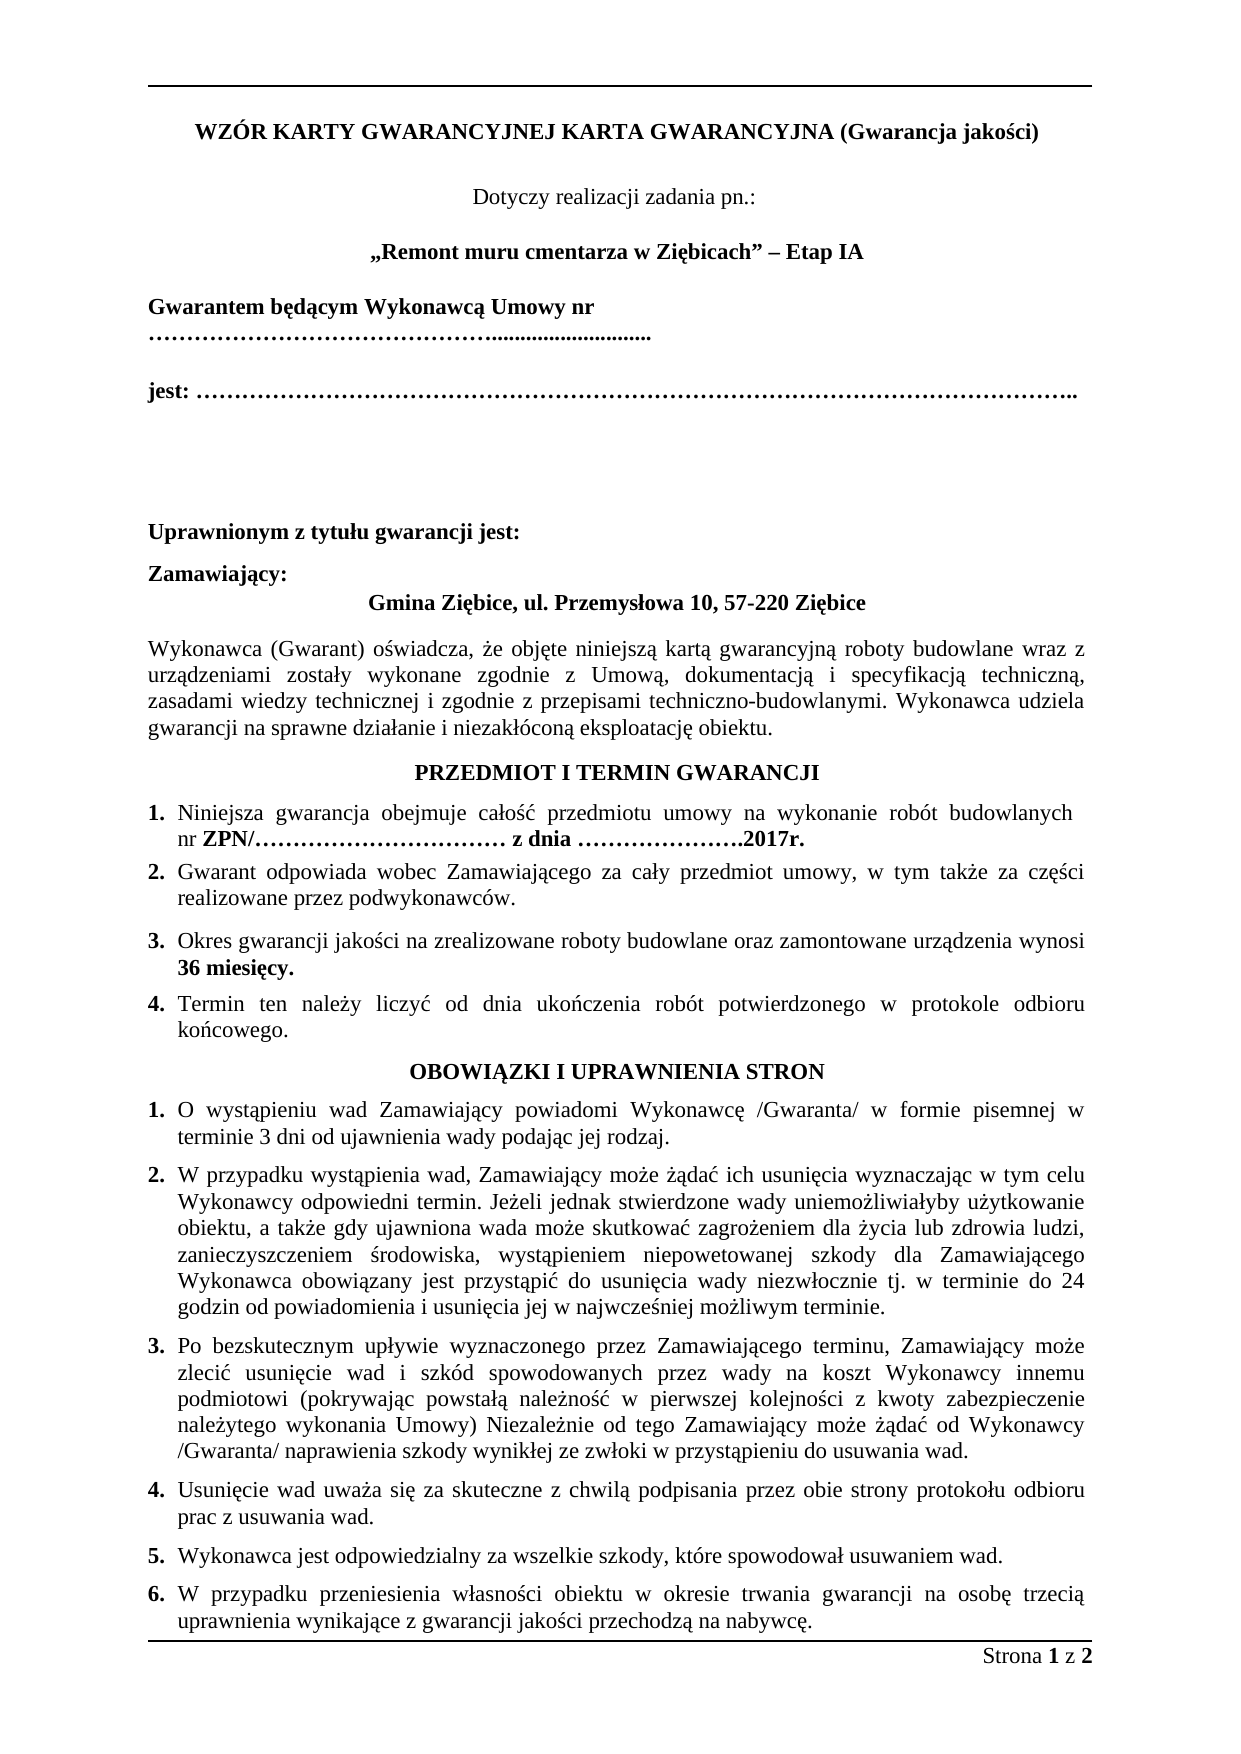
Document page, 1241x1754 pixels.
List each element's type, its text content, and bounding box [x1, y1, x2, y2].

text „Remont muru cmentarza w Ziębicach” – Etap IA [148, 238, 1086, 264]
text jest: …………………………………………………………………………………………………….. [195, 377, 1086, 403]
list Termin ten należy liczyć od dnia ukończenia robót potwierdzonego w protokole odbioru końcowego. [148, 990, 1086, 1043]
list Gwarant odpowiada wobec Zamawiającego za cały przedmiot umowy, w tym także za części realizowane przez podwykonawców. [148, 858, 1086, 911]
list W przypadku wystąpienia wad, Zamawiający może żądać ich usunięcia wyznaczając w tym celu Wykonawcy odpowiedni termin. Jeżeli jednak stwierdzone wady uniemożliwiałyby użytkowanie obiektu, a także gdy ujawniona wada może skutkować zagrożeniem dla życia lub zdrowia ludzi, zanieczyszczeniem środowiska, wystąpieniem niepowetowanej szkody dla Zamawiającego Wykonawca obowiązany jest przystąpić do usunięcia wady niezwłocznie tj. w terminie do 24 godzin od powiadomienia i usunięcia jej w najwcześniej możliwym terminie. [148, 1162, 1086, 1320]
text Zamawiający: [148, 560, 1086, 586]
list Niniejsza gwarancja obejmuje całość przedmiotu umowy na wykonanie robót budowlanych nr ZPN/…………………………… z dnia ………………….2017r. [148, 799, 1086, 851]
list Okres gwarancji jakości na zrealizowane roboty budowlane oraz zamontowane urządzenia wynosi 36 miesięcy. [148, 927, 1086, 980]
list Po bezskutecznym upływie wyznaczonego przez Zamawiającego terminu, Zamawiający może zlecić usunięcie wad i szkód spowodowanych przez wady na koszt Wykonawcy innemu podmiotowi (pokrywając powstałą należność w pierwszej kolejności z kwoty zabezpieczenie należytego wykonania Umowy) Niezależnie od tego Zamawiający może żądać od Wykonawcy /Gwaranta/ naprawienia szkody wynikłej ze zwłoki w przystąpieniu do usuwania wad. [148, 1332, 1086, 1464]
list Usunięcie wad uważa się za skuteczne z chwilą podpisania przez obie strony protokołu odbioru prac z usuwania wad. [148, 1476, 1086, 1529]
text PRZEDMIOT I TERMIN GWARANCJI [148, 759, 1086, 785]
list Wykonawca jest odpowiedzialny za wszelkie szkody, które spowodował usuwaniem wad. [148, 1542, 1086, 1568]
text Wykonawca (Gwarant) oświadcza, że objęte niniejszą kartą gwarancyjną roboty budowlane wraz z urządzeniami zostały wykonane zgodnie z Umową, dokumentacją i specyfikacją techniczną, zasadami wiedzy technicznej i zgodnie z przepisami techniczno-budowlanymi. Wykonawca udziela gwarancji na sprawne działanie i niezakłóconą eksploatację obiektu. [148, 634, 1086, 740]
text Gwarantem będącym Wykonawcą Umowy nr ………………………………………............................ [148, 293, 1086, 345]
list W przypadku przeniesienia własności obiektu w okresie trwania gwarancji na osobę trzecią uprawnienia wynikające z gwarancji jakości przechodzą na nabywcę. [148, 1581, 1086, 1633]
text Dotyczy realizacji zadania pn.: [148, 183, 1086, 209]
list O wystąpieniu wad Zamawiający powiadomi Wykonawcę /Gwaranta/ w formie pisemnej w terminie 3 dni od ujawnienia wady podając jej rodzaj. [148, 1096, 1086, 1149]
text OBOWIĄZKI I UPRAWNIENIA STRON [148, 1058, 1086, 1084]
text Gmina Ziębice, ul. Przemysłowa 10, 57-220 Ziębice [148, 589, 1086, 616]
text Uprawnionym z tytułu gwarancji jest: [148, 518, 1086, 544]
text WZÓR KARTY GWARANCYJNEJ KARTA GWARANCYJNA (Gwarancja jakości) [148, 118, 1086, 144]
